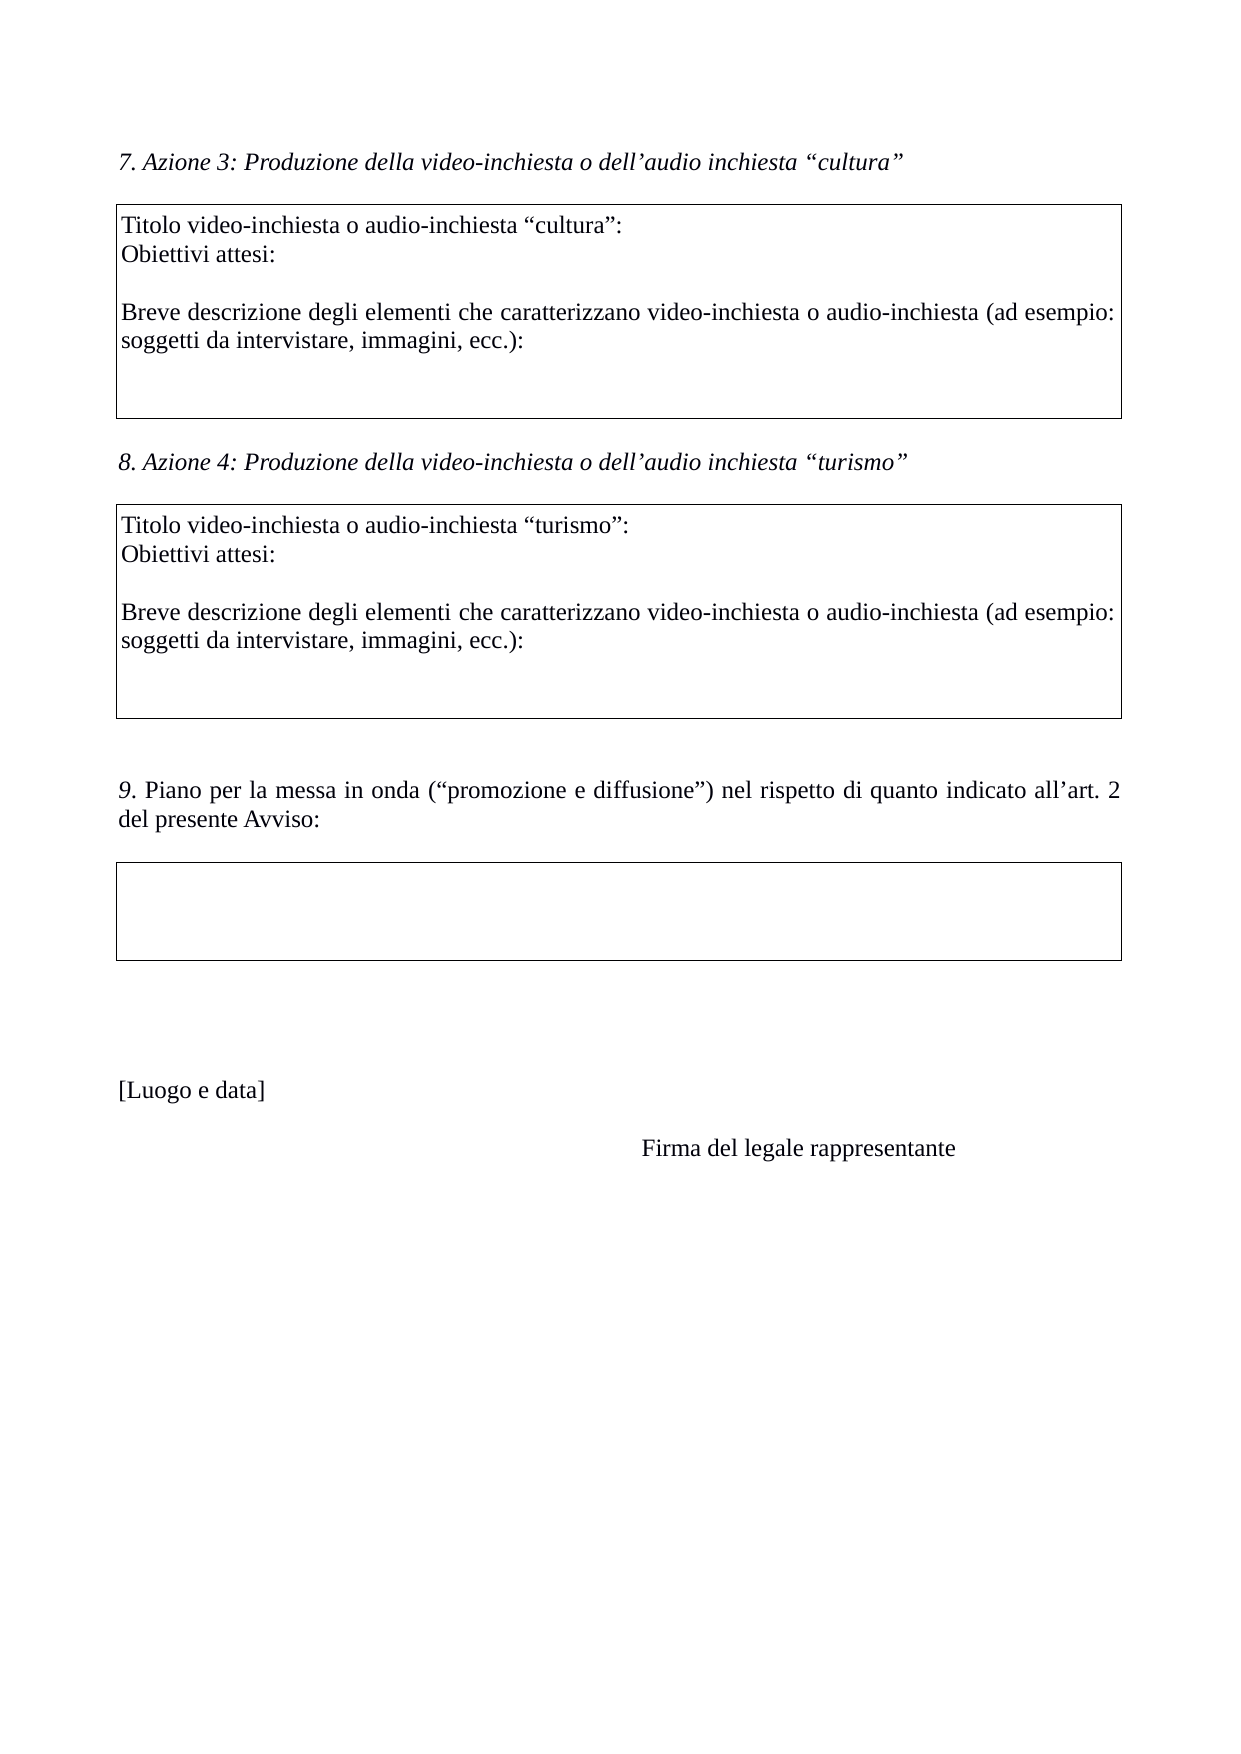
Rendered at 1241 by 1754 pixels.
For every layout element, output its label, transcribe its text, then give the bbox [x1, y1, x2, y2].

text [Luogo e data] [118, 1076, 1122, 1104]
table_header Titolo video-inchiesta o audio-inchiesta “turismo”: Obiettivi attesi: Breve descrizione degli elementi che caratterizzano video-inchiesta o audio-inchiesta (ad esempio: soggetti da intervistare, immagini, ecc.): [117, 505, 1121, 718]
text 7. Azione 3: Produzione della video-inchiesta o dell’audio inchiesta “cultura” [118, 147, 1122, 176]
text 8. Azione 4: Produzione della video-inchiesta o dell’audio inchiesta “turismo” [118, 447, 1122, 476]
text 9. Piano per la messa in onda (“promozione e diffusione”) nel rispetto di quanto indicato all’art. 2 del presente Avviso: [118, 776, 1122, 833]
text Firma del legale rappresentante [118, 1133, 1122, 1162]
table_header Titolo video-inchiesta o audio-inchiesta “cultura”: Obiettivi attesi: Breve descrizione degli elementi che caratterizzano video-inchiesta o audio-inchiesta (ad esempio: soggetti da intervistare, immagini, ecc.): [117, 205, 1121, 418]
table_header [117, 863, 1121, 960]
